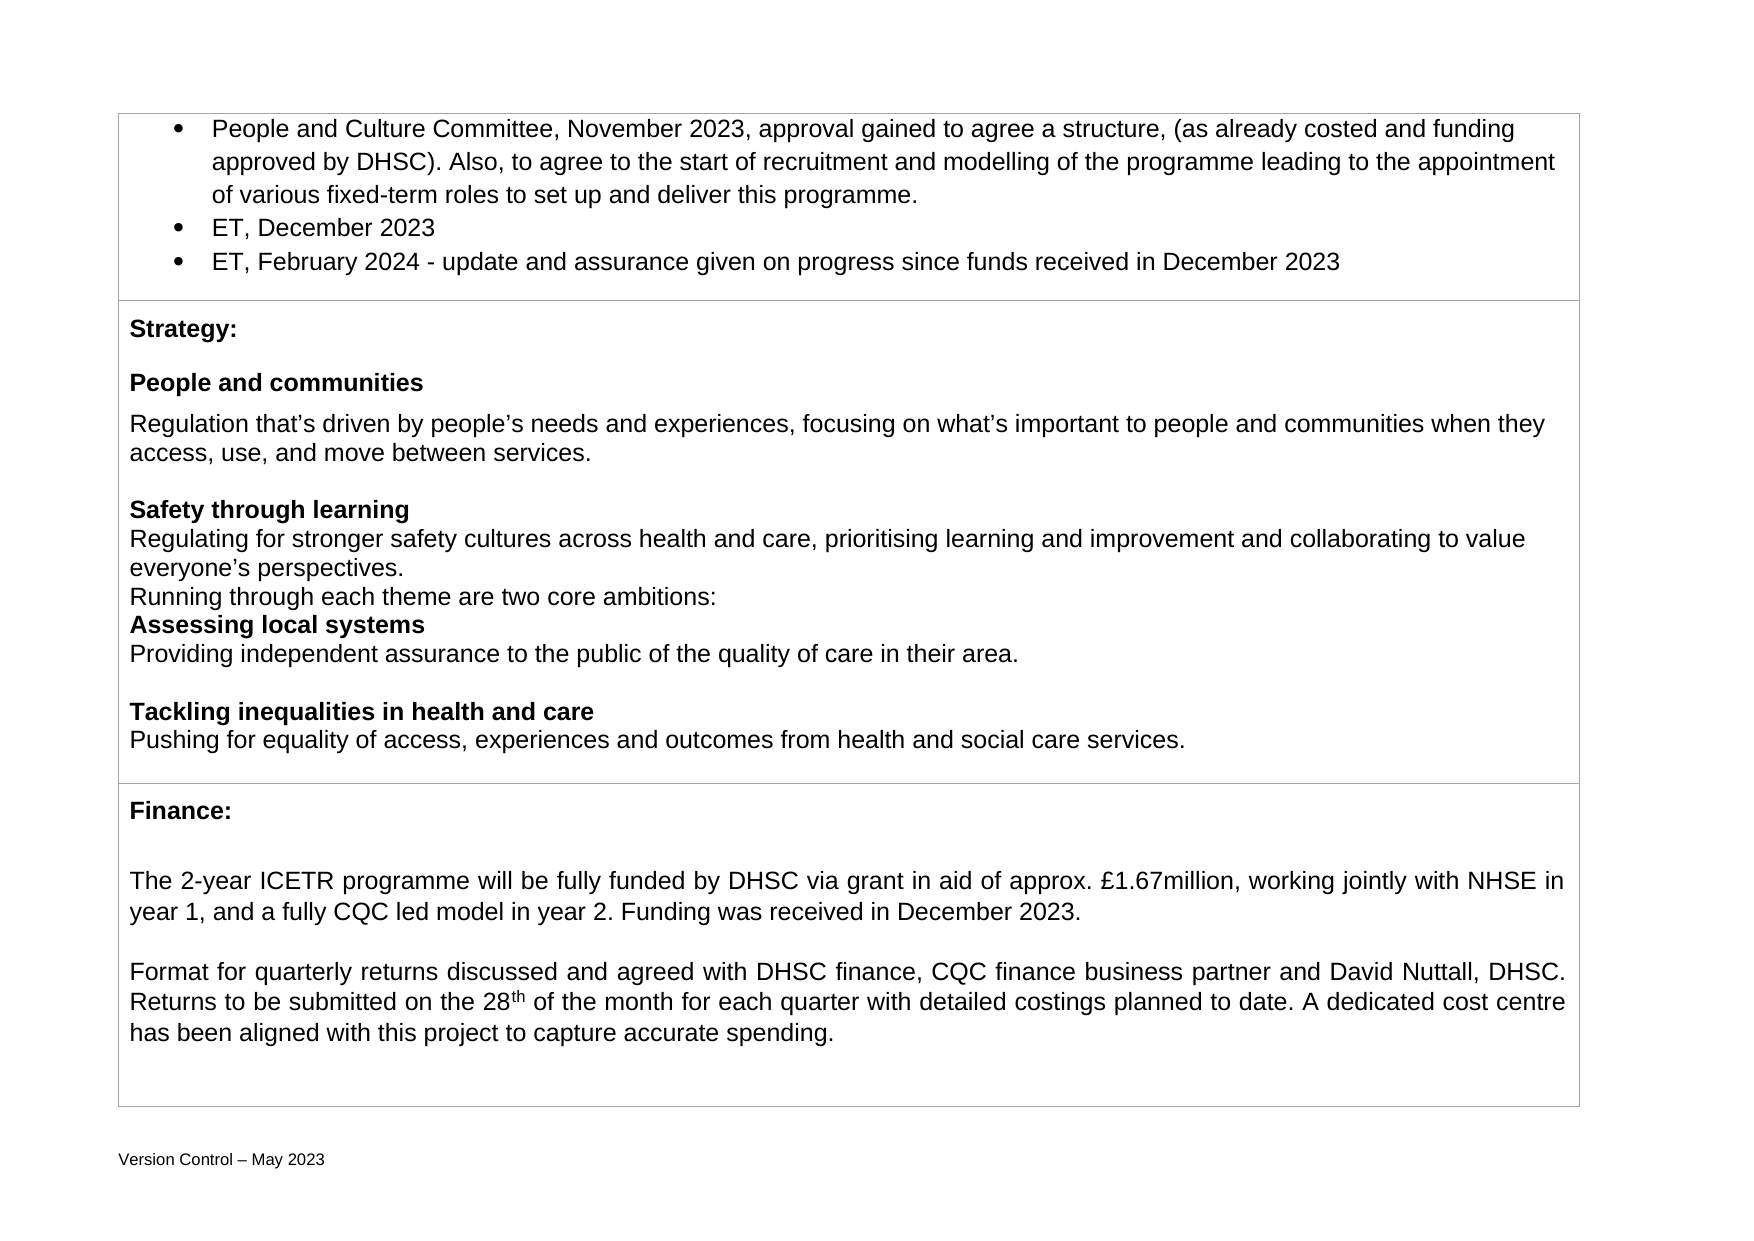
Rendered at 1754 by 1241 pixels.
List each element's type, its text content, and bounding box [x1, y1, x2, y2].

table_cell Governance: ET, March 2023, paper provided relating to the future model for ICETRs ET, November 2023, briefing note provided for information relating to Baroness Hollins final report on ICETRs and recommendations relating to CQC - approved both the business case, methodology, and delivery through regulatory leadership and national MHA Team Regulatory Leadership Board, November 2023, overview provided of ICETRs People and Culture Committee, November 2023, approval gained to agree a structure, (as already costed and funding approved by DHSC). Also, to agree to the start of recruitment and modelling of the programme leading to the appointment of various fixed-term roles to set up and deliver this programme. ET, December 2023 ET, February 2024 - update and assurance given on progress since funds received in December 2023 [119, 114, 1579, 300]
table_cell Finance: The 2-year ICETR programme will be fully funded by DHSC via grant in aid of approx. £1.67million, working jointly with NHSE in year 1, and a fully CQC led model in year 2. Funding was received in December 2023. Format for quarterly returns discussed and agreed with DHSC finance, CQC finance business partner and David Nuttall, DHSC. Returns to be submitted on the 28th of the month for each quarter with detailed costings planned to date. A dedicated cost centre has been aligned with this project to capture accurate spending. [119, 784, 1579, 1106]
table_cell Strategy: People and communities Regulation that’s driven by people’s needs and experiences, focusing on what’s important to people and communities when they access, use, and move between services. Safety through learning Regulating for stronger safety cultures across health and care, prioritising learning and improvement and collaborating to value everyone’s perspectives. Running through each theme are two core ambitions: Assessing local systems Providing independent assurance to the public of the quality of care in their area. Tackling inequalities in health and care Pushing for equality of access, experiences and outcomes from health and social care services. [119, 301, 1579, 783]
